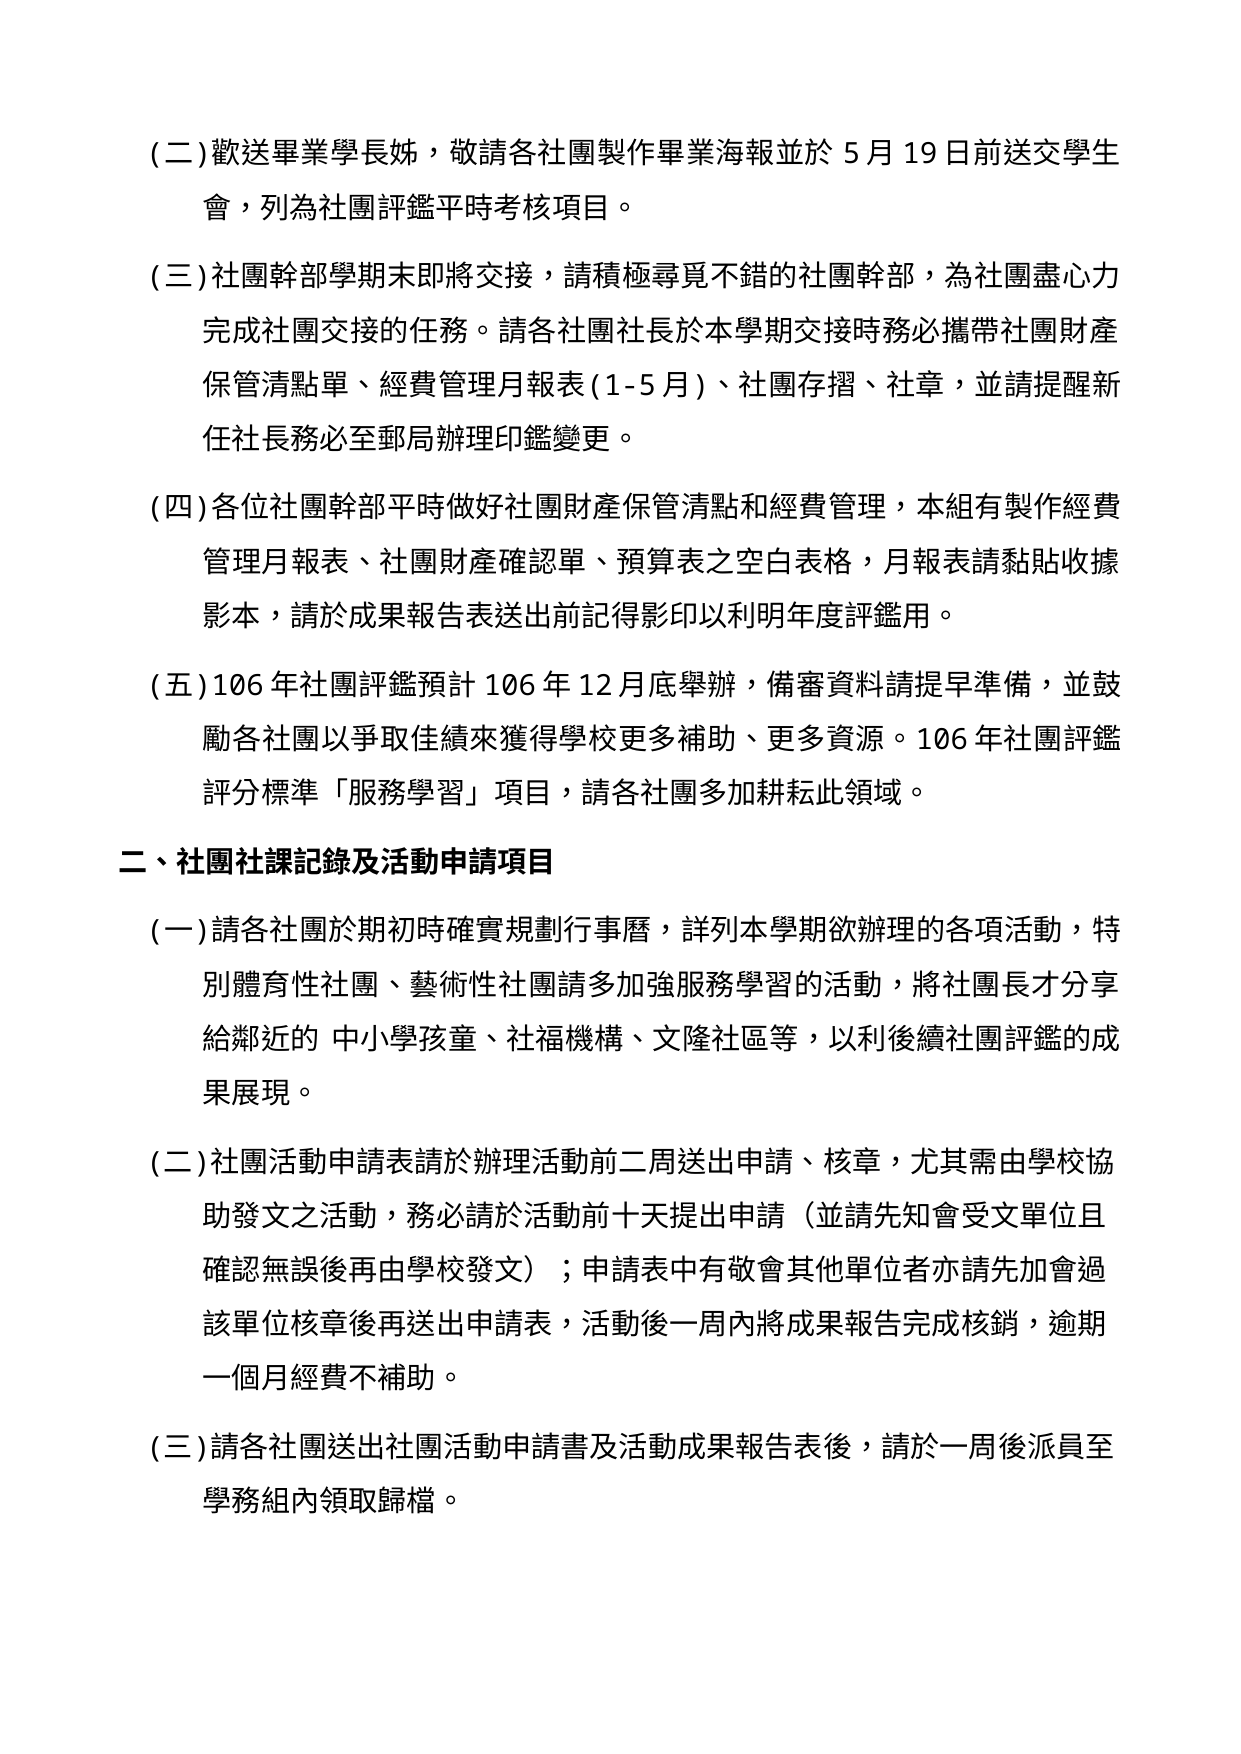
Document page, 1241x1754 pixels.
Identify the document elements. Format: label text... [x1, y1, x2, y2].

text (一)請各社團於期初時確實規劃行事曆，詳列本學期欲辦理的各項活動，特別體育性社團、藝術性社團請多加強服務學習的活動，將社團長才分享給鄰近的 中小學孩童、社福機構、文隆社區等，以利後續社團評鑑的成果展現。 [146, 895, 1122, 1112]
text (二)歡送畢業學長姊，敬請各社團製作畢業海報並於5月19日前送交學生會，列為社團評鑑平時考核項目。 [146, 118, 1122, 226]
text (三)請各社團送出社團活動申請書及活動成果報告表後，請於一周後派員至學務組內領取歸檔。 [146, 1412, 1122, 1520]
text 二、社團社課記錄及活動申請項目 [118, 826, 1122, 881]
text (二)社團活動申請表請於辦理活動前二周送出申請、核章，尤其需由學校協助發文之活動，務必請於活動前十天提出申請（並請先知會受文單位且確認無誤後再由學校發文）；申請表中有敬會其他單位者亦請先加會過該單位核章後再送出申請表，活動後一周內將成果報告完成核銷，逾期一個月經費不補助。 [146, 1126, 1122, 1397]
text (三)社團幹部學期末即將交接，請積極尋覓不錯的社團幹部，為社團盡心力完成社團交接的任務。請各社團社長於本學期交接時務必攜帶社團財產保管清點單、經費管理月報表(1-5月)、社團存摺、社章，並請提醒新任社長務必至郵局辦理印鑑變更。 [146, 241, 1122, 458]
text (四)各位社團幹部平時做好社團財產保管清點和經費管理，本組有製作經費管理月報表、社團財產確認單、預算表之空白表格，月報表請黏貼收據影本，請於成果報告表送出前記得影印以利明年度評鑑用。 [146, 472, 1122, 635]
text (五)106年社團評鑑預計106年12月底舉辦，備審資料請提早準備，並鼓勵各社團以爭取佳績來獲得學校更多補助、更多資源。106年社團評鑑評分標準「服務學習」項目，請各社團多加耕耘此領域。 [146, 649, 1122, 812]
